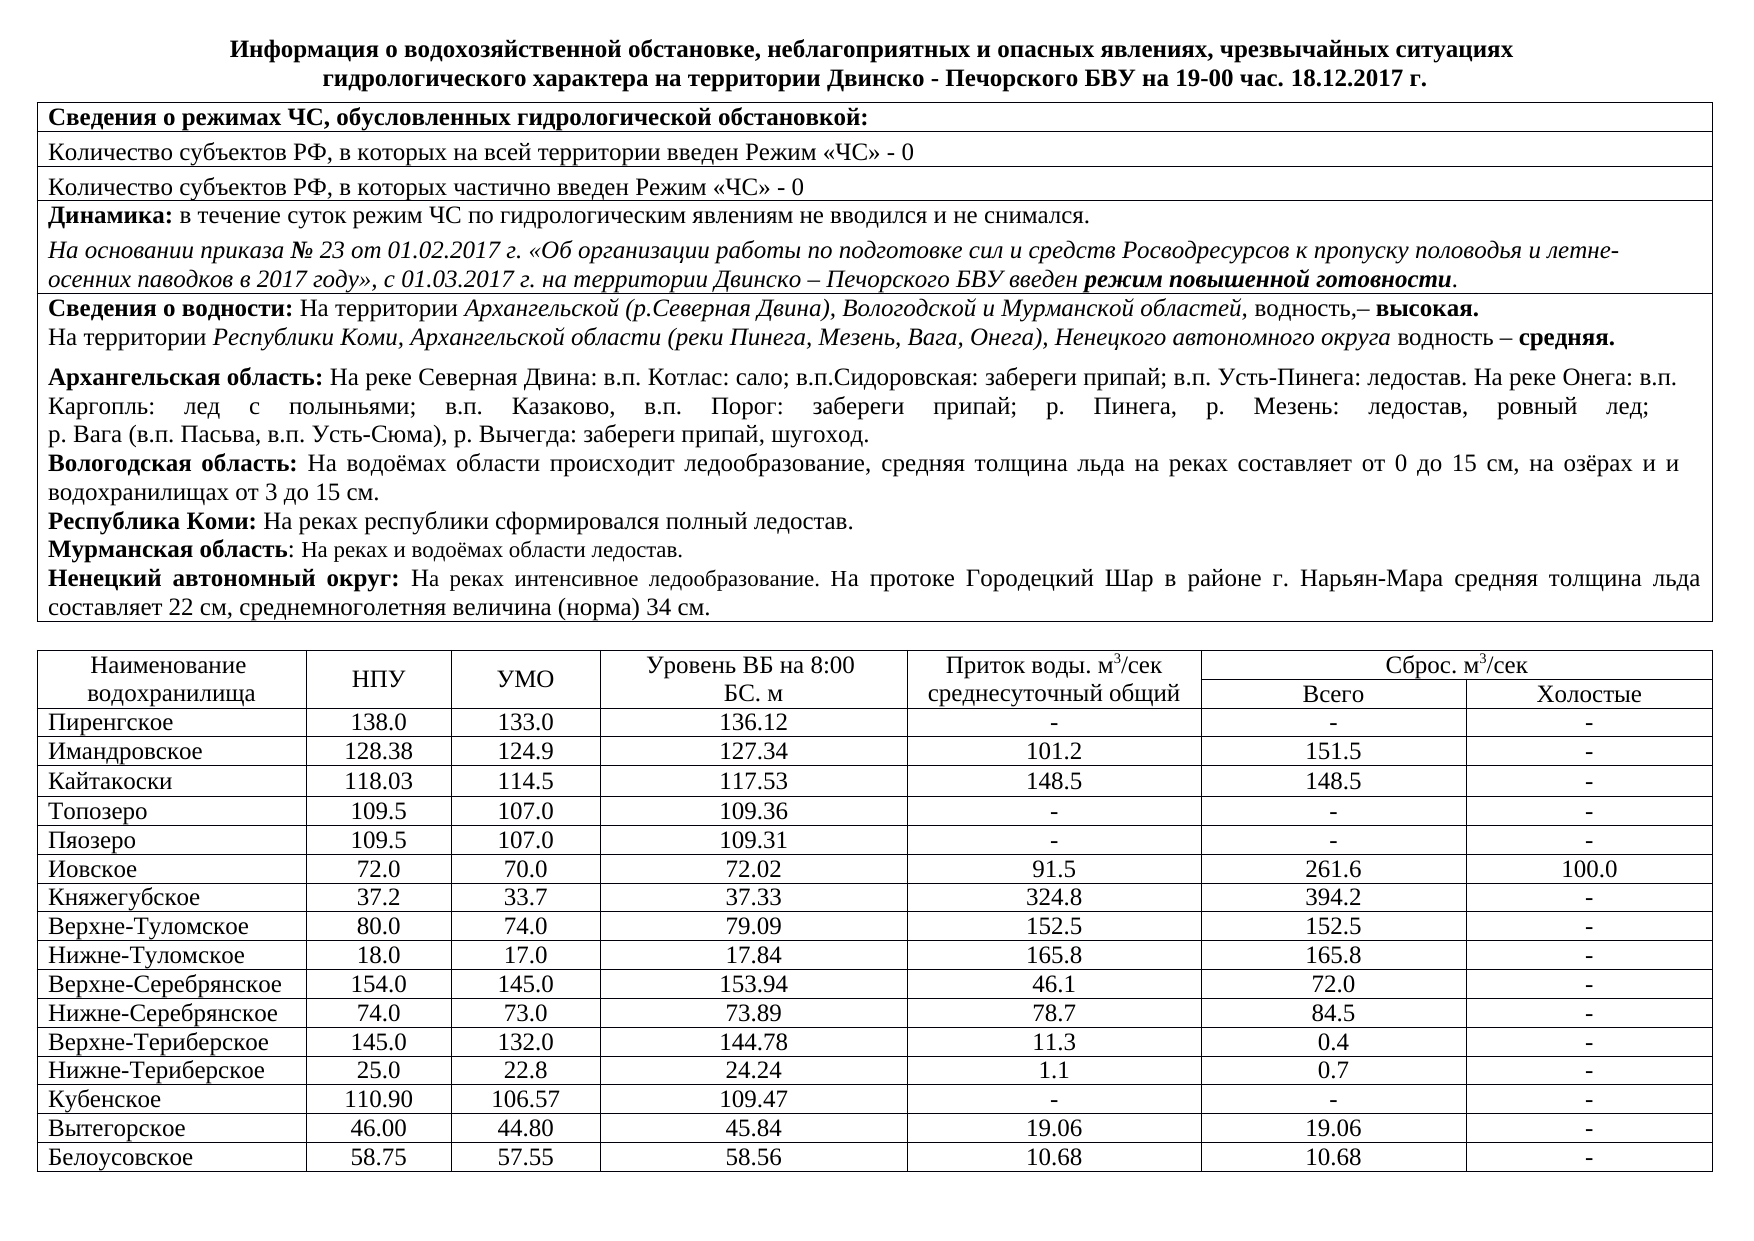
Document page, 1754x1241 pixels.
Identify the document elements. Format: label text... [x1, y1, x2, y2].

table_cell 33.7 [452, 884, 600, 911]
table_cell - [1202, 1085, 1466, 1113]
table_cell - [1467, 1057, 1712, 1084]
table_header Наименование водохранилища [38, 651, 306, 707]
table_cell - [1202, 826, 1466, 853]
table_header Сброс. м3/сек [1202, 651, 1712, 678]
table_cell 110.90 [307, 1085, 451, 1113]
table_cell 57.55 [452, 1143, 600, 1171]
table_cell - [1467, 1028, 1712, 1056]
table_cell 136.12 [601, 709, 907, 736]
subtitle Остальные данные без изменений. [54, 622, 1713, 650]
table_cell 153.94 [601, 970, 907, 998]
table_cell 37.33 [601, 884, 907, 911]
table_cell 44.80 [452, 1114, 600, 1142]
table_cell 324.8 [908, 884, 1201, 911]
table_cell 151.5 [1202, 737, 1466, 765]
table_cell - [1467, 999, 1712, 1027]
table_cell 17.0 [452, 941, 600, 969]
table_cell - [1467, 941, 1712, 969]
table_cell 25.0 [307, 1057, 451, 1084]
table_cell 154.0 [307, 970, 451, 998]
table_cell 10.68 [908, 1143, 1201, 1171]
table_cell 118.03 [307, 766, 451, 796]
table_cell - [1467, 826, 1712, 853]
table_cell - [1467, 1085, 1712, 1113]
table_cell 152.5 [1202, 912, 1466, 940]
table_cell Пяозеро [38, 826, 306, 853]
table_cell 132.0 [452, 1028, 600, 1056]
table_header Приток воды. м3/сек среднесуточный общий [908, 651, 1201, 707]
table_header Уровень ВБ на 8:00 БС. м [601, 651, 907, 707]
table_cell 73.0 [452, 999, 600, 1027]
table_cell Кайтакоски [38, 766, 306, 796]
table_cell 261.6 [1202, 855, 1466, 882]
table_cell 10.68 [1202, 1143, 1466, 1171]
table_cell 107.0 [452, 797, 600, 825]
table_cell - [1202, 797, 1466, 825]
table_cell Иовское [38, 855, 306, 882]
table_cell 148.5 [1202, 766, 1466, 796]
table_cell 11.3 [908, 1028, 1201, 1056]
table_cell - [908, 797, 1201, 825]
table_cell - [1467, 1114, 1712, 1142]
table_header НПУ [307, 651, 451, 707]
table_cell 165.8 [1202, 941, 1466, 969]
table_cell 24.24 [601, 1057, 907, 1084]
table_cell Нижне-Туломское [38, 941, 306, 969]
table_cell 106.57 [452, 1085, 600, 1113]
subtitle Информация о водохозяйственной обстановке, неблагоприятных и опасных явлениях, чрезвычайных ситуациях гидрологического характера на территории Двинско - Печорского БВУ на 19-00 час. 18.12.2017 г. [37, 34, 1713, 92]
table_cell Нижне-Териберское [38, 1057, 306, 1084]
table_cell Имандровское [38, 737, 306, 765]
table_cell 19.06 [1202, 1114, 1466, 1142]
table_cell 133.0 [452, 709, 600, 736]
table_cell 145.0 [452, 970, 600, 998]
table_cell 80.0 [307, 912, 451, 940]
table_cell Холостые [1467, 680, 1712, 707]
table_cell Нижне-Серебрянское [38, 999, 306, 1027]
table_header Сведения о режимах ЧС, обусловленных гидрологической обстановкой: [38, 103, 1712, 131]
table_cell - [1467, 884, 1712, 911]
table_cell 145.0 [307, 1028, 451, 1056]
table_cell Количество субъектов РФ, в которых частично введен Режим «ЧС» - 0 [38, 167, 1712, 200]
table_cell Белоусовское [38, 1143, 306, 1171]
table_cell Вытегорское [38, 1114, 306, 1142]
table_cell - [908, 826, 1201, 853]
table_cell Княжегубское [38, 884, 306, 911]
table_cell 70.0 [452, 855, 600, 882]
table_cell 72.0 [1202, 970, 1466, 998]
table_cell 46.1 [908, 970, 1201, 998]
table_cell 138.0 [307, 709, 451, 736]
table_cell - [908, 709, 1201, 736]
table_cell 117.53 [601, 766, 907, 796]
table_cell - [1467, 737, 1712, 765]
table_cell Всего [1202, 680, 1466, 707]
table_cell 37.2 [307, 884, 451, 911]
table_cell - [1467, 797, 1712, 825]
table_cell - [1467, 709, 1712, 736]
table_cell 109.47 [601, 1085, 907, 1113]
table_cell 0.4 [1202, 1028, 1466, 1056]
table_cell 22.8 [452, 1057, 600, 1084]
table_cell 109.31 [601, 826, 907, 853]
table_cell 79.09 [601, 912, 907, 940]
table_cell 165.8 [908, 941, 1201, 969]
table_cell Верхне-Туломское [38, 912, 306, 940]
table_cell 19.06 [908, 1114, 1201, 1142]
table_cell - [908, 1085, 1201, 1113]
table_cell 72.02 [601, 855, 907, 882]
table_cell 45.84 [601, 1114, 907, 1142]
table_cell Сведения о водности: На территории Архангельской (р.Северная Двина), Вологодской и Мурманской областей, водность,– высокая. На территории Республики Коми, Архангельской области (реки Пинега, Мезень, Вага, Онега), Ненецкого автономного округа водность – средняя. Архангельская область: На реке Северная Двина: в.п. Котлас: сало; в.п.Сидоровская: забереги припай; в.п. Усть-Пинега: ледостав. На реке Онега: в.п. Каргопль: лед с полыньями; в.п. Казаково, в.п. Порог: забереги припай; р. Пинега, р. Мезень: ледостав, ровный лед; р. Вага (в.п. Пасьва, в.п. Усть-Сюма), р. Вычегда: забереги припай, шугоход. Вологодская область: На водоёмах области происходит ледообразование, средняя толщина льда на реках составляет от 0 до 15 см, на озёрах и и водохранилищах от 3 до 15 см. Республика Коми: На реках республики сформировался полный ледостав. Мурманская область: На реках и водоёмах области ледостав. Ненецкий автономный округ: На реках интенсивное ледообразование. На протоке Городецкий Шар в районе г. Нарьян-Мара средняя толщина льда составляет 22 см, среднемноголетняя величина (норма) 34 см. [38, 294, 1712, 621]
table_cell Кубенское [38, 1085, 306, 1113]
table_cell 152.5 [908, 912, 1201, 940]
table_cell 148.5 [908, 766, 1201, 796]
table_cell - [1467, 1143, 1712, 1171]
table_cell 74.0 [307, 999, 451, 1027]
table_cell 107.0 [452, 826, 600, 853]
table_cell 100.0 [1467, 855, 1712, 882]
table_cell Топозеро [38, 797, 306, 825]
table_cell - [1467, 766, 1712, 796]
table_cell 127.34 [601, 737, 907, 765]
table_cell 72.0 [307, 855, 451, 882]
table_cell Верхне-Серебрянское [38, 970, 306, 998]
table_cell 58.56 [601, 1143, 907, 1171]
table_cell - [1467, 912, 1712, 940]
table_cell 58.75 [307, 1143, 451, 1171]
table_cell 124.9 [452, 737, 600, 765]
table_cell 74.0 [452, 912, 600, 940]
table_cell Пиренгское [38, 709, 306, 736]
table_cell 91.5 [908, 855, 1201, 882]
table_cell - [1467, 970, 1712, 998]
table_cell 73.89 [601, 999, 907, 1027]
table_cell Верхне-Териберское [38, 1028, 306, 1056]
table_cell 0.7 [1202, 1057, 1466, 1084]
table_cell 394.2 [1202, 884, 1466, 911]
table_cell 109.5 [307, 797, 451, 825]
table_cell 78.7 [908, 999, 1201, 1027]
table_cell 17.84 [601, 941, 907, 969]
table_cell 46.00 [307, 1114, 451, 1142]
table_cell 128.38 [307, 737, 451, 765]
table_cell 114.5 [452, 766, 600, 796]
table_cell 144.78 [601, 1028, 907, 1056]
table_cell 101.2 [908, 737, 1201, 765]
table_cell 84.5 [1202, 999, 1466, 1027]
table_header УМО [452, 651, 600, 707]
table_cell 1.1 [908, 1057, 1201, 1084]
table_cell 109.36 [601, 797, 907, 825]
table_cell 109.5 [307, 826, 451, 853]
table_cell 18.0 [307, 941, 451, 969]
table_cell Количество субъектов РФ, в которых на всей территории введен Режим «ЧС» - 0 [38, 132, 1712, 166]
table_cell - [1202, 709, 1466, 736]
table_cell Динамика: в течение суток режим ЧС по гидрологическим явлениям не вводился и не снимался. На основании приказа № 23 от 01.02.2017 г. «Об организации работы по подготовке сил и средств Росводресурсов к пропуску половодья и летне-осенних паводков в 2017 году», с 01.03.2017 г. на территории Двинско – Печорского БВУ введен режим повышенной готовности. [38, 201, 1712, 293]
